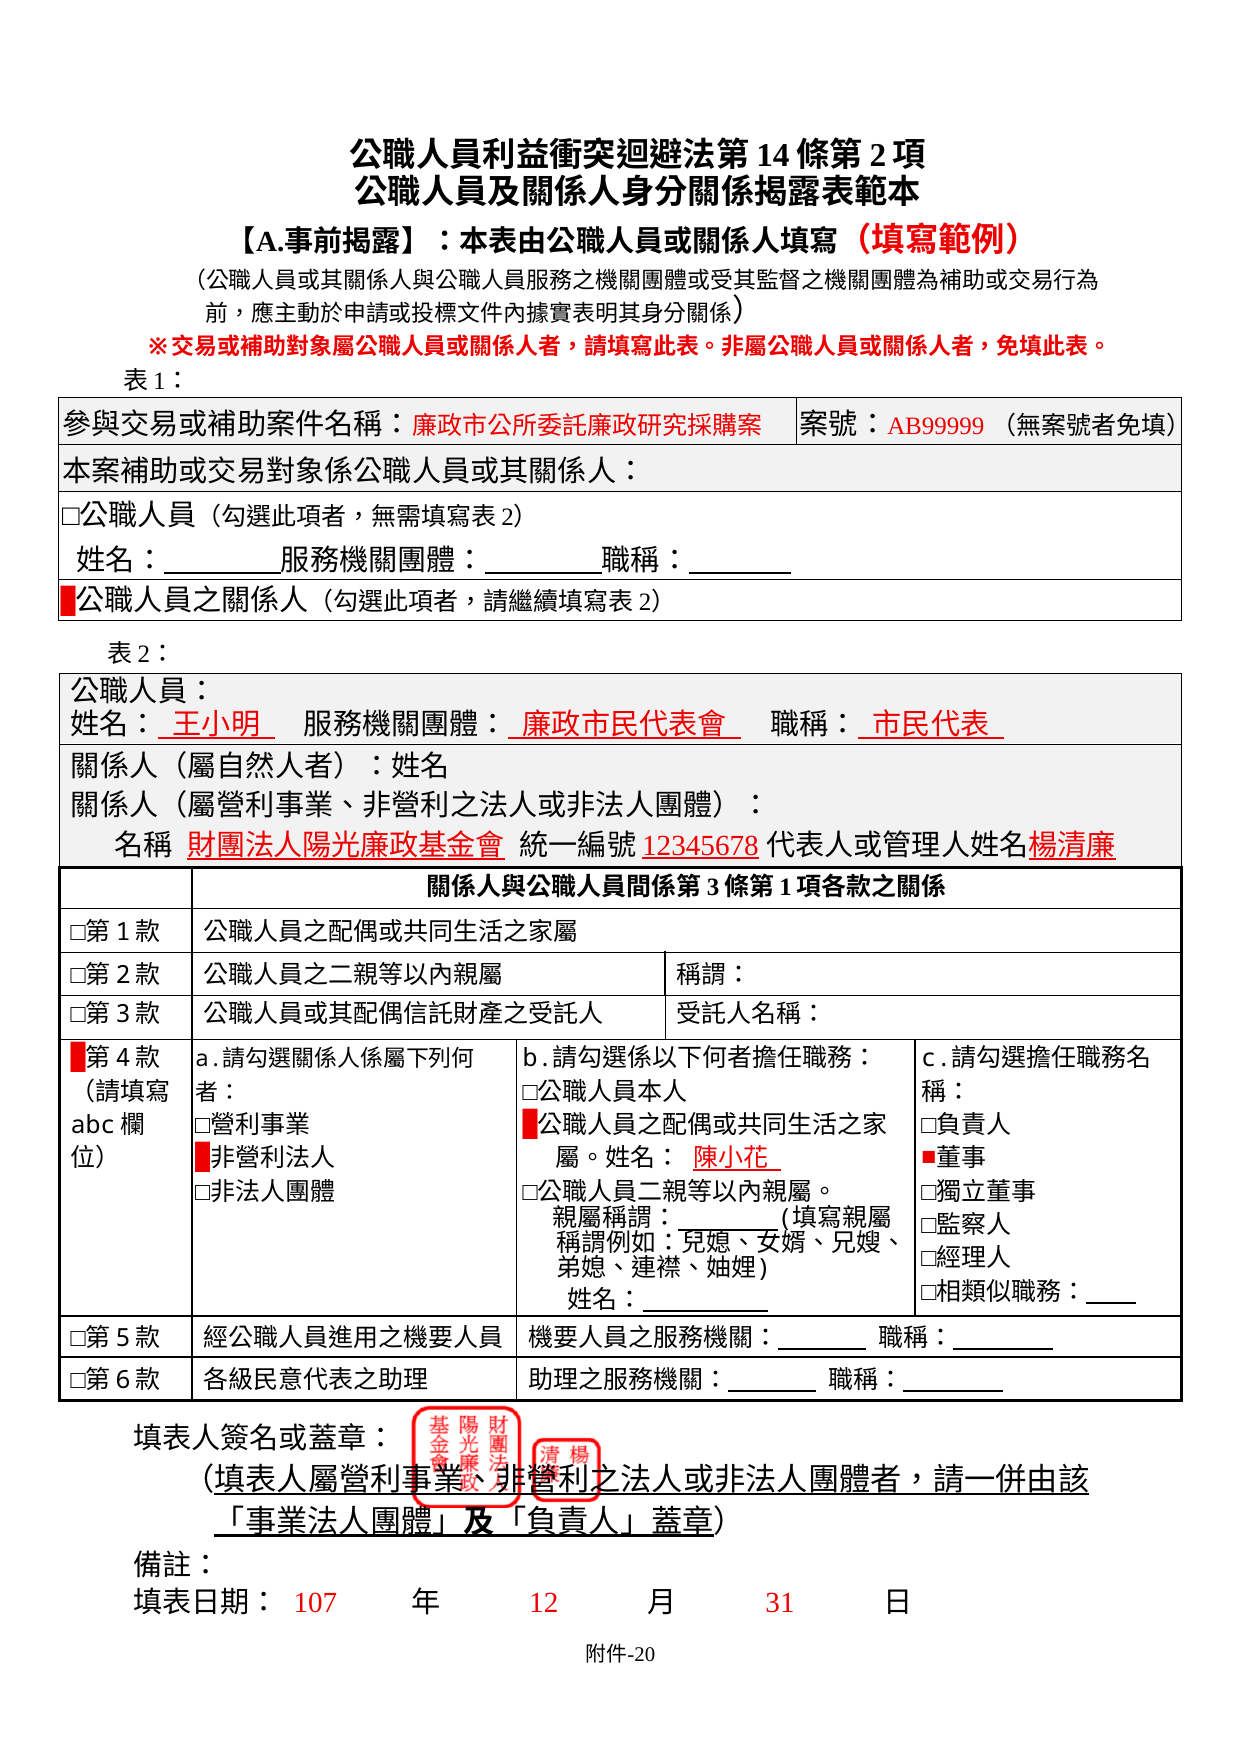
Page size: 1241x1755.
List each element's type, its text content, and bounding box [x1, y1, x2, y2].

table_cell b.請勾選係以下何者擔任職務： □公職人員本人 █公職人員之配偶或共同生活之家屬。姓名： 陳小花 □公職人員二親等以內親屬。 親屬稱謂： (填寫親屬稱謂例如：兒媳、女婿、兄嫂、弟媳、連襟、妯娌) 姓名： [517, 1040, 914, 1315]
table_cell □第5款 [61, 1317, 191, 1356]
table_cell 公職人員之二親等以內親屬 [193, 953, 664, 994]
table_cell 受託人名稱： [666, 996, 1180, 1038]
text 表2： [88, 621, 1107, 673]
table_cell □第2款 [61, 953, 191, 994]
text （填表人屬營利事業、非營利之法人或非法人團體者，請一併由該「事業法人團體」及「負責人」蓋章） [183, 1457, 1122, 1540]
table_cell █公職人員之關係人（勾選此項者，請繼續填寫表2） [59, 580, 1181, 620]
text 備註： [133, 1545, 1107, 1583]
text ※交易或補助對象屬公職人員或關係人者，請填寫此表。非屬公職人員或關係人者，免填此表。 [133, 328, 1122, 361]
table_cell 關係人（屬自然人者）：姓名 關係人（屬營利事業、非營利之法人或非法人團體）： 名稱 財團法人陽光廉政基金會 統一編號12345678 代表人或管理人姓名楊清廉 [60, 745, 1181, 866]
table_cell █第4款 （請填寫abc欄位） [61, 1040, 191, 1315]
text 【A.事前揭露】：本表由公職人員或關係人填寫（填寫範例） [123, 211, 1107, 261]
text 公職人員利益衝突迴避法第14條第2項 [30, 136, 1240, 174]
table_cell □第3款 [61, 996, 191, 1038]
text 填表日期： 107 年 12 月 31 日 [133, 1583, 1107, 1620]
table_cell □第6款 [61, 1358, 191, 1399]
table_cell 稱謂： [666, 953, 1180, 994]
table_cell 各級民意代表之助理 [193, 1358, 516, 1399]
table_cell 經公職人員進用之機要人員 [193, 1317, 516, 1356]
text 填表人簽名或蓋章： [133, 1415, 409, 1457]
table_cell 機要人員之服務機關： 職稱： [517, 1317, 1180, 1356]
table_cell [61, 869, 191, 907]
table_cell 本案補助或交易對象係公職人員或其關係人： [59, 445, 1181, 491]
table_cell □公職人員（勾選此項者，無需填寫表2） 姓名： 服務機關團體： 職稱： [59, 492, 1181, 579]
table_cell 關係人與公職人員間係第3條第1項各款之關係 [193, 869, 1180, 907]
table_cell □第1款 [61, 909, 191, 951]
text [602, 1415, 1107, 1457]
text 表1： [94, 361, 1186, 397]
table_header 案號：AB99999 （無案號者免填） [797, 398, 1181, 444]
table_header 公職人員： 姓名： 王小明 服務機關團體： 廉政市民代表會 職稱： 市民代表 [60, 674, 1181, 743]
table_cell c.請勾選擔任職務名稱： □負責人 ■董事 □獨立董事 □監察人 □經理人 □相類似職務： [916, 1040, 1180, 1315]
table_cell 助理之服務機關： 職稱： [517, 1358, 1180, 1399]
text 公職人員及關係人身分關係揭露表範本 [30, 174, 1240, 211]
table_cell a.請勾選關係人係屬下列何者： □營利事業 █非營利法人 □非法人團體 [193, 1040, 516, 1315]
text （公職人員或其關係人與公職人員服務之機關團體或受其監督之機關團體為補助或交易行為前，應主動於申請或投標文件內據實表明其身分關係） [183, 261, 1122, 328]
table_cell 公職人員之配偶或共同生活之家屬 [193, 909, 1180, 951]
table_cell 公職人員或其配偶信託財產之受託人 [193, 996, 665, 1038]
table_header 參與交易或補助案件名稱：廉政市公所委託廉政研究採購案 [59, 398, 796, 444]
